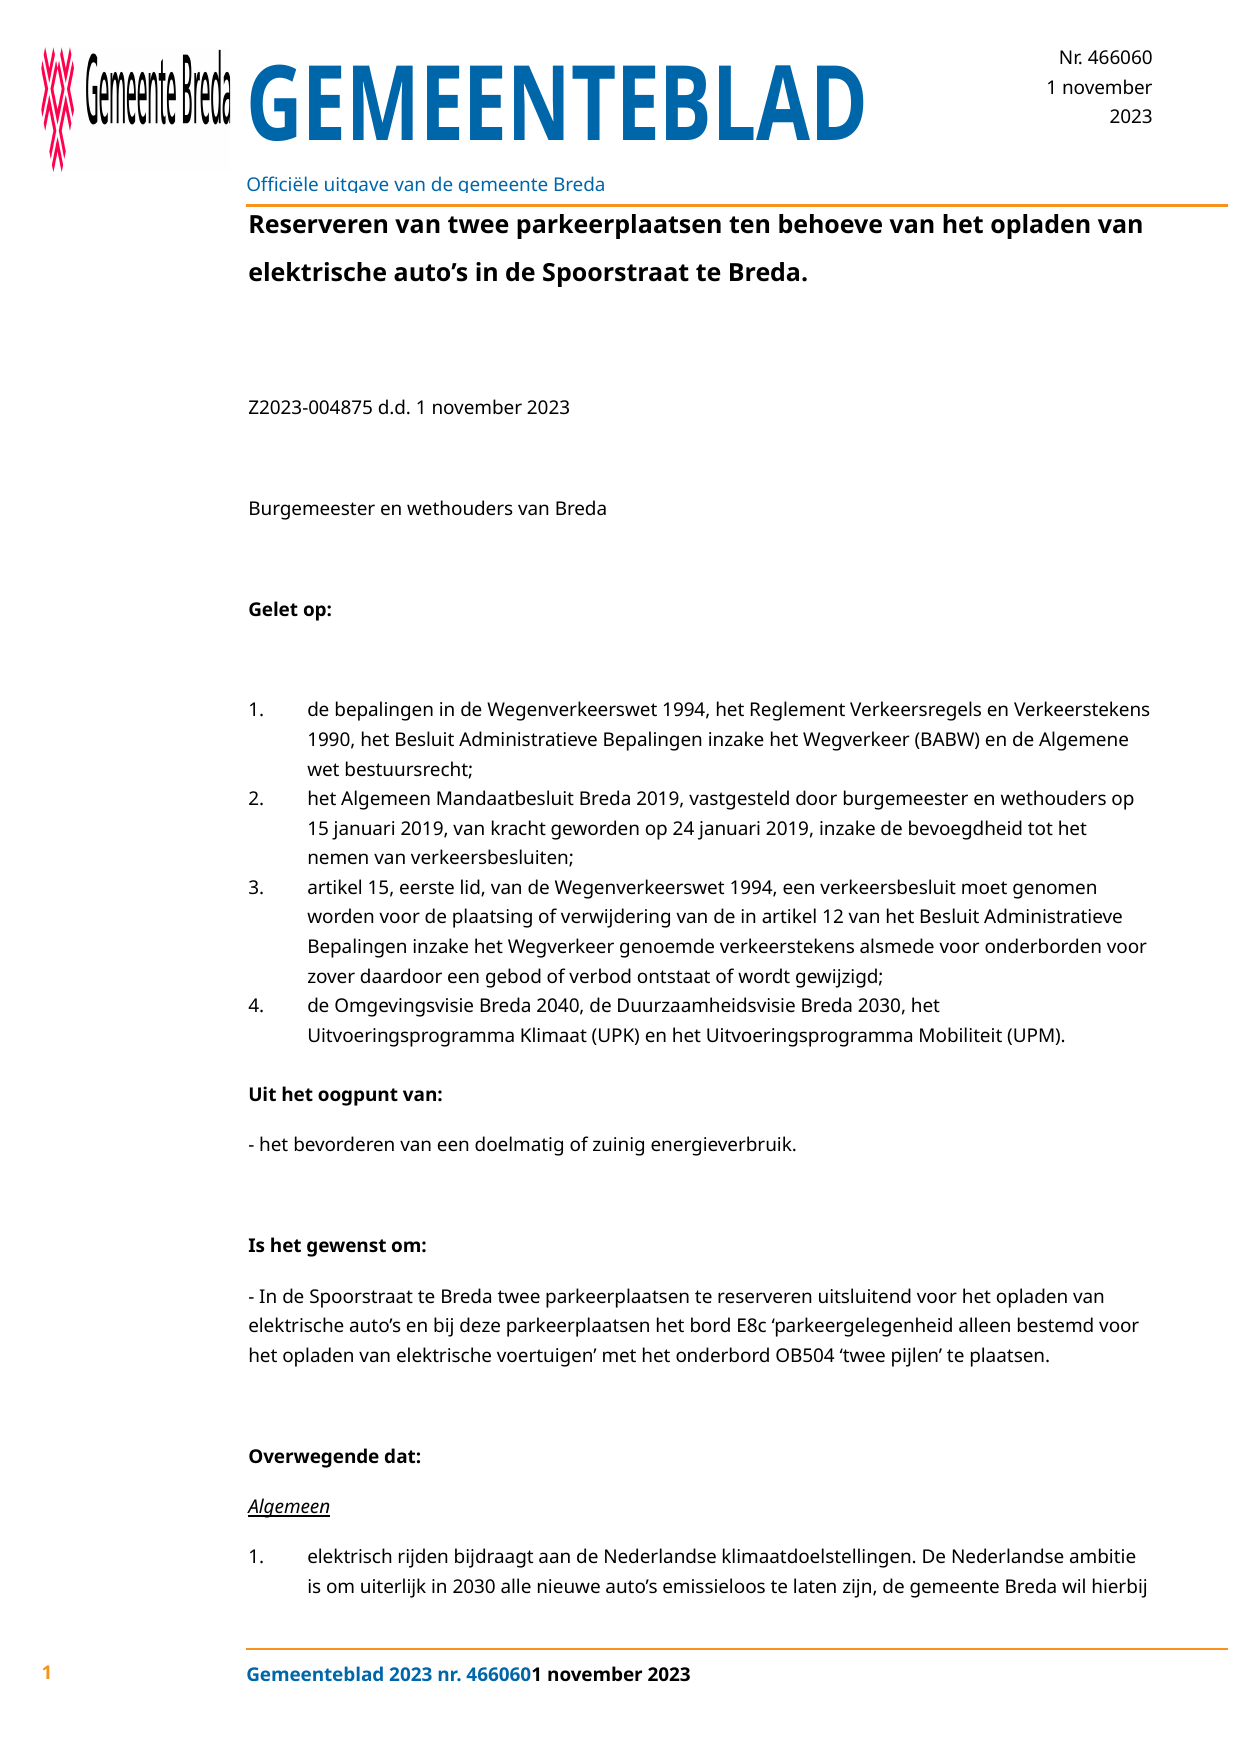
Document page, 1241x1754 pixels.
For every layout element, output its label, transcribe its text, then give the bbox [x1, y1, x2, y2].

list de bepalingen in de Wegenverkeerswet 1994, het Reglement Verkeersregels en Verkeerstekens 1990, het Besluit Administratieve Bepalingen inzake het Wegverkeer (BABW) en de Algemene wet bestuursrecht; [248, 697, 1152, 781]
text Burgemeester en wethouders van Breda [248, 495, 1152, 521]
text Uit het oogpunt van: [248, 1081, 1152, 1107]
list elektrisch rijden bijdraagt aan de Nederlandse klimaatdoelstellingen. De Nederlandse ambitie is om uiterlijk in 2030 alle nieuwe auto’s emissieloos te laten zijn, de gemeente Breda wil hierbij [248, 1544, 1152, 1599]
list artikel 15, eerste lid, van de Wegenverkeerswet 1994, een verkeersbesluit moet genomen worden voor de plaatsing of verwijdering van de in artikel 12 van het Besluit Administratieve Bepalingen inzake het Wegverkeer genoemde verkeerstekens alsmede voor onderborden voor zover daardoor een gebod of verbod ontstaat of wordt gewijzigd; [248, 874, 1152, 988]
text Reserveren van twee parkeerplaatsen ten behoeve van het opladen van elektrische auto’s in de Spoorstraat te Breda. [248, 207, 1152, 288]
text Z2023-004875 d.d. 1 november 2023 [248, 394, 1152, 420]
text - In de Spoorstraat te Breda twee parkeerplaatsen te reserveren uitsluitend voor het opladen van elektrische auto’s en bij deze parkeerplaatsen het bord E8c ‘parkeergelegenheid alleen bestemd voor het opladen van elektrische voertuigen’ met het onderbord OB504 ‘twee pijlen’ te plaatsen. [248, 1283, 1152, 1368]
text Overwegende dat: [248, 1443, 1152, 1468]
text - het bevorderen van een doelmatig of zuinig energieverbruik. [248, 1132, 1152, 1157]
list het Algemeen Mandaatbesluit Breda 2019, vastgesteld door burgemeester en wethouders op 15 januari 2019, van kracht geworden op 24 januari 2019, inzake de bevoegdheid tot het nemen van verkeersbesluiten; [248, 785, 1152, 870]
text Is het gewenst om: [248, 1232, 1152, 1258]
list de Omgevingsvisie Breda 2040, de Duurzaamheidsvisie Breda 2030, het Uitvoeringsprogramma Klimaat (UPK) en het Uitvoeringsprogramma Mobiliteit (UPM). [248, 992, 1152, 1048]
picture [41, 47, 231, 172]
text Gelet op: [248, 596, 1152, 621]
text Algemeen [248, 1493, 1152, 1519]
